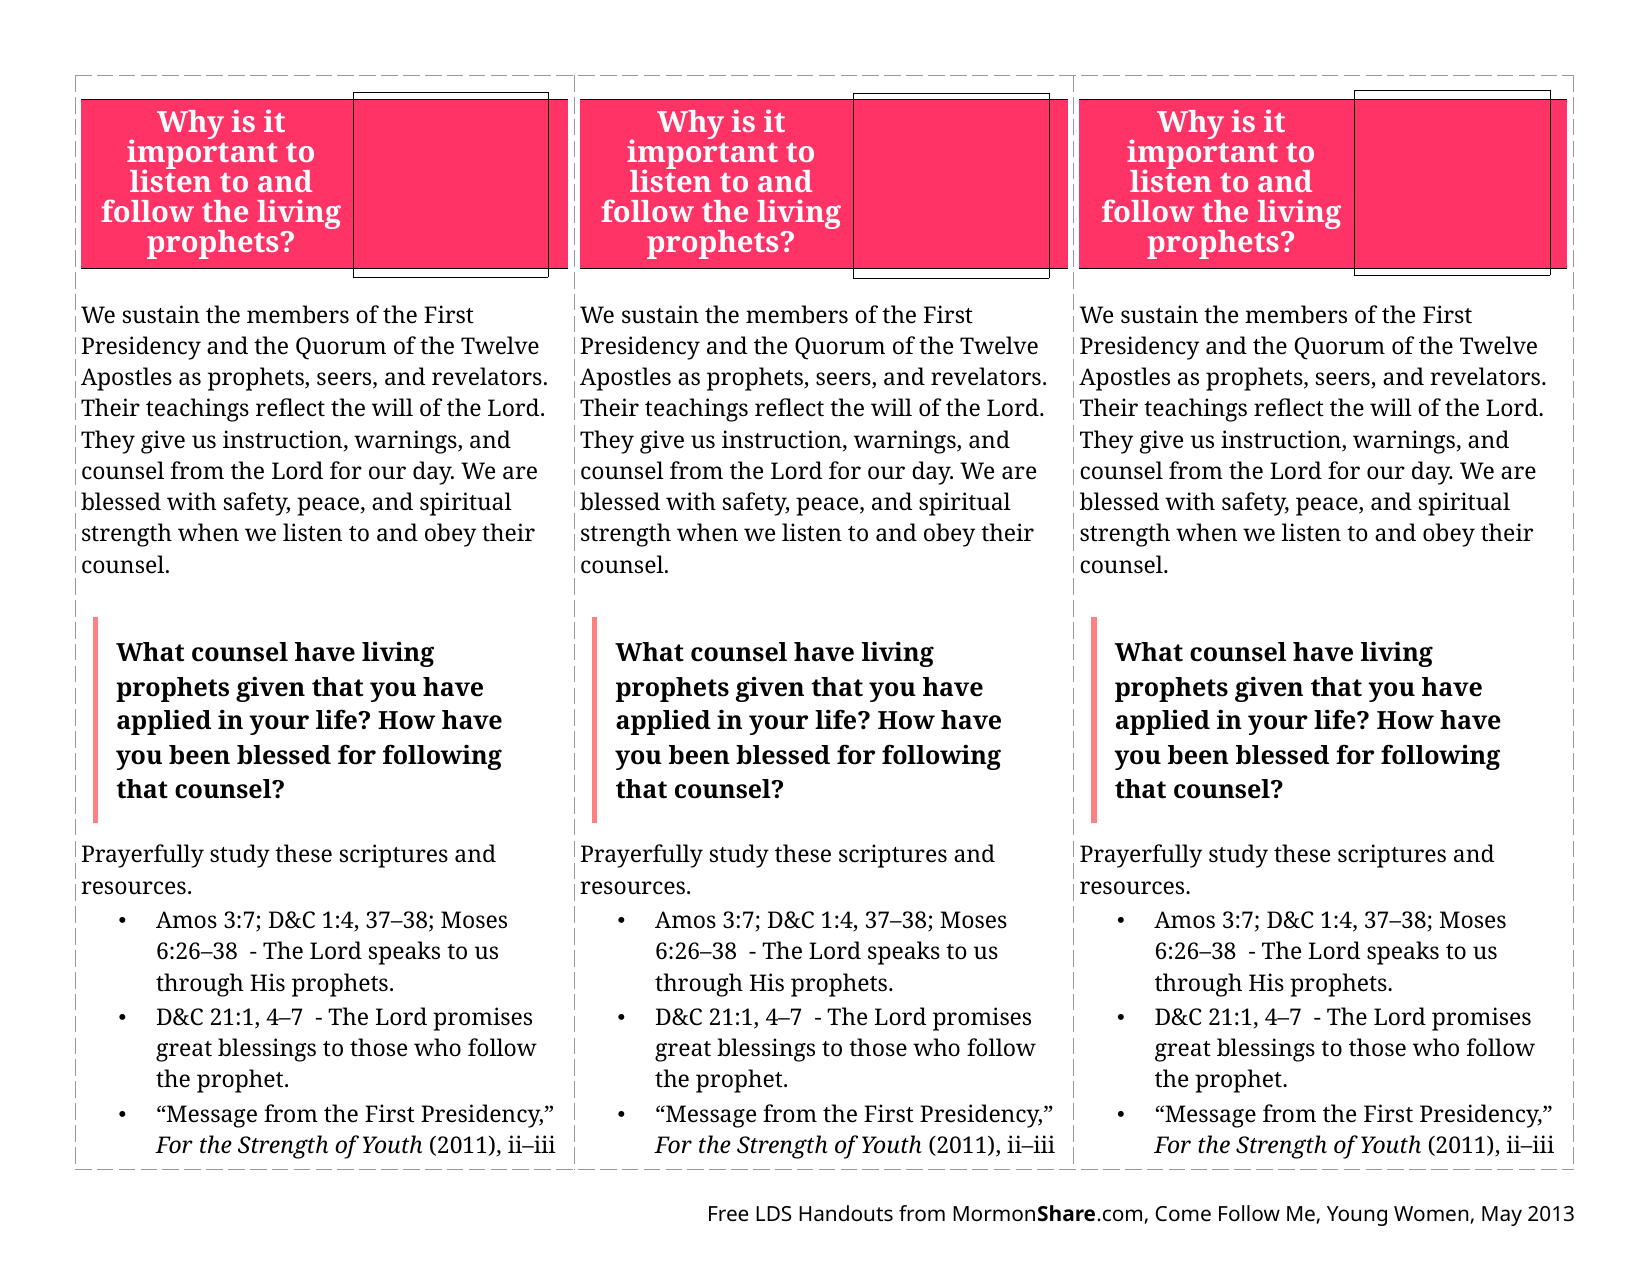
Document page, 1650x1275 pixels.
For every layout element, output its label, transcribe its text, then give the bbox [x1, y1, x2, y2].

table_header Why is it important to listen to and follow the living prophets? We sustain the members of the First Presidency and the Quorum of the Twelve Apostles as prophets, seers, and revelators. Their teachings reflect the will of the Lord. They give us instruction, warnings, and counsel from the Lord for our day. We are blessed with safety, peace, and spiritual strength when we listen to and obey their counsel. What counsel have living prophets given that you have applied in your life? How have you been blessed for following that counsel? Prayerfully study these scriptures and resources. Amos 3:7; D&C 1:4, 37–38; Moses 6:26–38 - The Lord speaks to us through His prophets. D&C 21:1, 4–7 - The Lord promises great blessings to those who follow the prophet. “Message from the First Presidency,” For the Strength of Youth (2011), ii–iii “Prophets,” True to the Faith (2004), 129–30 [1074, 75, 1573, 1169]
table_header Why is it important to listen to and follow the living prophets? We sustain the members of the First Presidency and the Quorum of the Twelve Apostles as prophets, seers, and revelators. Their teachings reflect the will of the Lord. They give us instruction, warnings, and counsel from the Lord for our day. We are blessed with safety, peace, and spiritual strength when we listen to and obey their counsel. What counsel have living prophets given that you have applied in your life? How have you been blessed for following that counsel? Prayerfully study these scriptures and resources. Amos 3:7; D&C 1:4, 37–38; Moses 6:26–38 - The Lord speaks to us through His prophets. D&C 21:1, 4–7 - The Lord promises great blessings to those who follow the prophet. “Message from the First Presidency,” For the Strength of Youth (2011), ii–iii “Prophets,” True to the Faith (2004), 129–30 [574, 75, 1073, 1169]
table_header Why is it important to listen to and follow the living prophets? We sustain the members of the First Presidency and the Quorum of the Twelve Apostles as prophets, seers, and revelators. Their teachings reflect the will of the Lord. They give us instruction, warnings, and counsel from the Lord for our day. We are blessed with safety, peace, and spiritual strength when we listen to and obey their counsel. What counsel have living prophets given that you have applied in your life? How have you been blessed for following that counsel? Prayerfully study these scriptures and resources. Amos 3:7; D&C 1:4, 37–38; Moses 6:26–38 - The Lord speaks to us through His prophets. D&C 21:1, 4–7 - The Lord promises great blessings to those who follow the prophet. “Message from the First Presidency,” For the Strength of Youth (2011), ii–iii “Prophets,” True to the Faith (2004), 129–30 [75, 75, 574, 1169]
